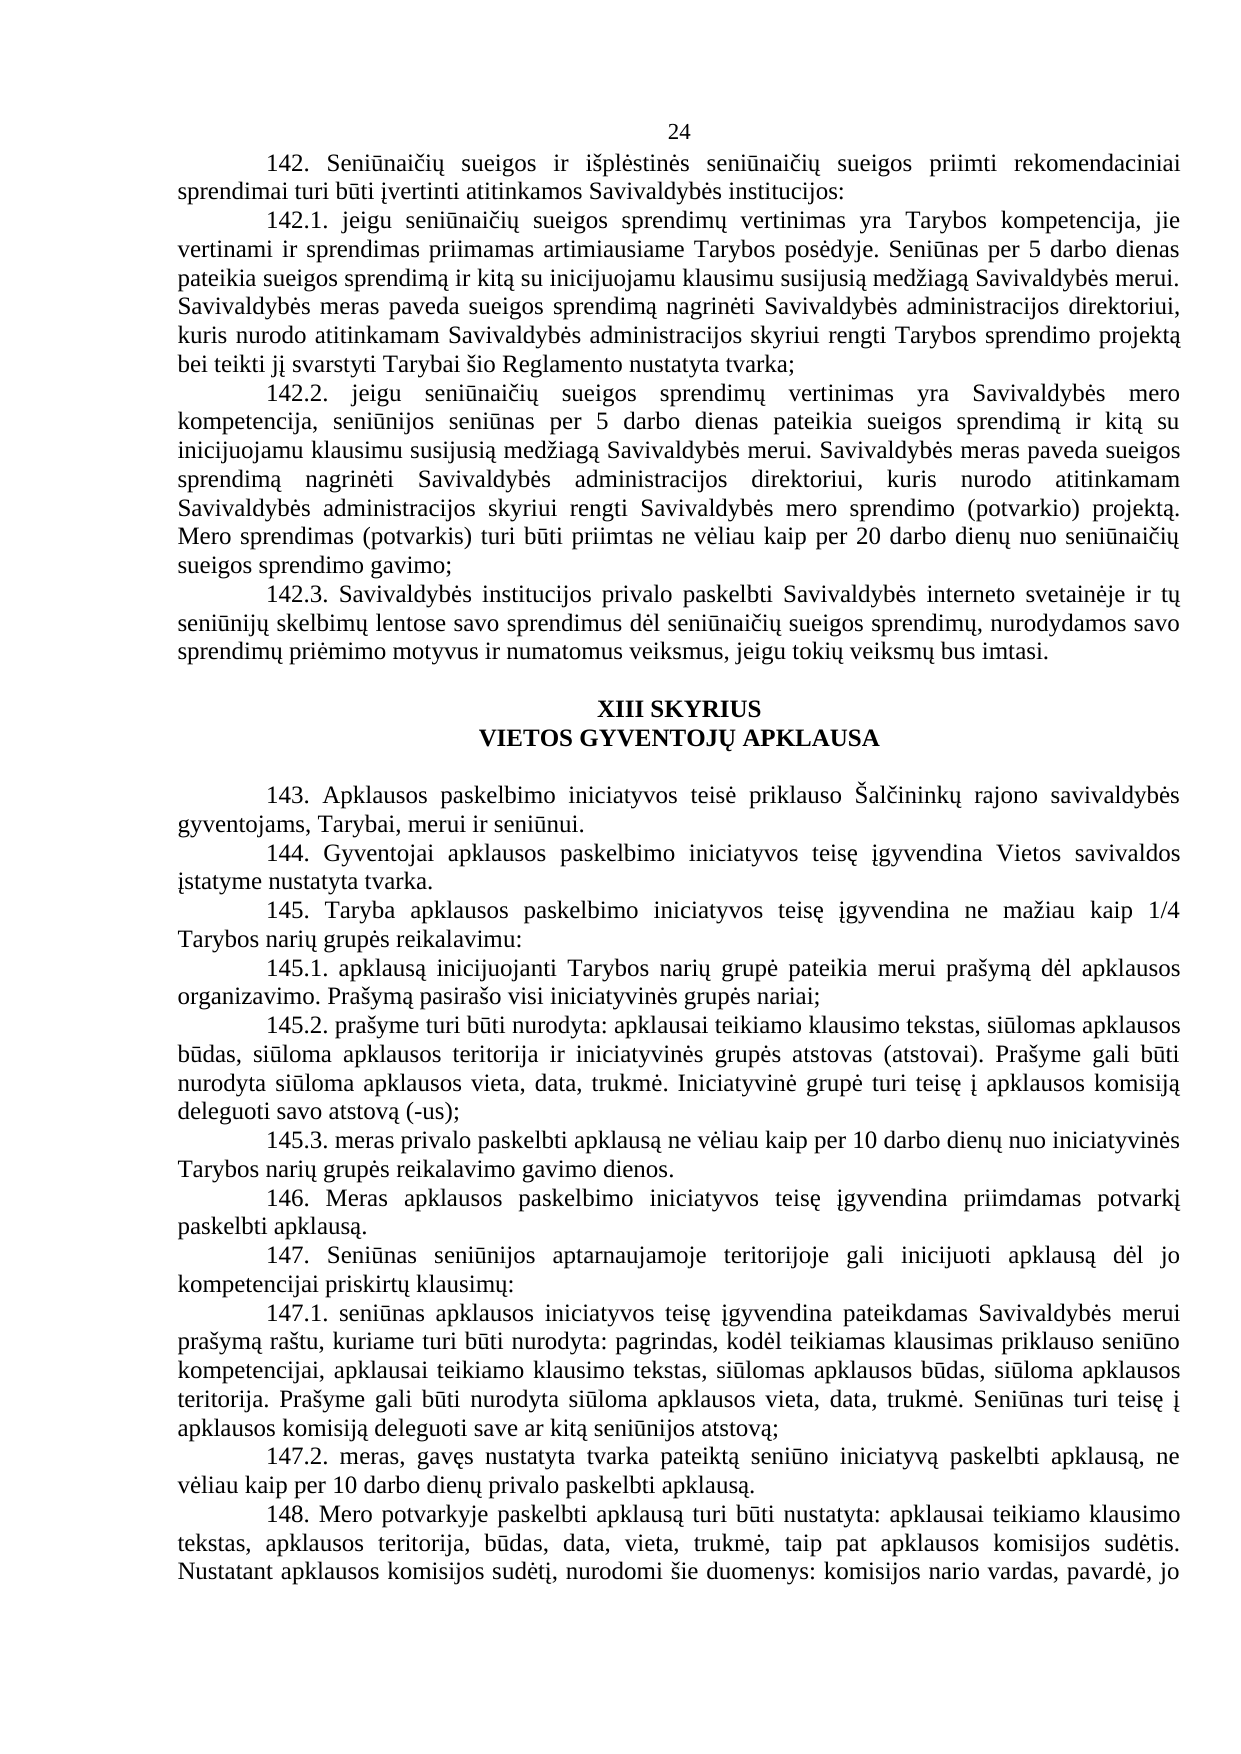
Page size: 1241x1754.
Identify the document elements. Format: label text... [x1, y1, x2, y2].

text 147.1. seniūnas apklausos iniciatyvos teisę įgyvendina pateikdamas Savivaldybės merui prašymą raštu, kuriame turi būti nurodyta: pagrindas, kodėl teikiamas klausimas priklauso seniūno kompetencijai, apklausai teikiamo klausimo tekstas, siūlomas apklausos būdas, siūloma apklausos teritorija. Prašyme gali būti nurodyta siūloma apklausos vieta, data, trukmė. Seniūnas turi teisę į apklausos komisiją deleguoti save ar kitą seniūnijos atstovą; [177, 1298, 1181, 1441]
text XIII SKYRIUS [177, 694, 1181, 723]
text 143. Apklausos paskelbimo iniciatyvos teisė priklauso Šalčininkų rajono savivaldybės gyventojams, Tarybai, merui ir seniūnui. [177, 780, 1181, 838]
text 145. Taryba apklausos paskelbimo iniciatyvos teisę įgyvendina ne mažiau kaip 1/4 Tarybos narių grupės reikalavimu: [177, 895, 1181, 953]
text 145.3. meras privalo paskelbti apklausą ne vėliau kaip per 10 darbo dienų nuo iniciatyvinės Tarybos narių grupės reikalavimo gavimo dienos. [177, 1125, 1181, 1183]
text 142.2. jeigu seniūnaičių sueigos sprendimų vertinimas yra Savivaldybės mero kompetencija, seniūnijos seniūnas per 5 darbo dienas pateikia sueigos sprendimą ir kitą su inicijuojamu klausimu susijusią medžiagą Savivaldybės merui. Savivaldybės meras paveda sueigos sprendimą nagrinėti Savivaldybės administracijos direktoriui, kuris nurodo atitinkamam Savivaldybės administracijos skyriui rengti Savivaldybės mero sprendimo (potvarkio) projektą. Mero sprendimas (potvarkis) turi būti priimtas ne vėliau kaip per 20 darbo dienų nuo seniūnaičių sueigos sprendimo gavimo; [177, 378, 1181, 579]
text 144. Gyventojai apklausos paskelbimo iniciatyvos teisę įgyvendina Vietos savivaldos įstatyme nustatyta tvarka. [177, 838, 1181, 895]
text 145.2. prašyme turi būti nurodyta: apklausai teikiamo klausimo tekstas, siūlomas apklausos būdas, siūloma apklausos teritorija ir iniciatyvinės grupės atstovas (atstovai). Prašyme gali būti nurodyta siūloma apklausos vieta, data, trukmė. Iniciatyvinė grupė turi teisę į apklausos komisiją deleguoti savo atstovą (-us); [177, 1010, 1181, 1125]
text 142.3. Savivaldybės institucijos privalo paskelbti Savivaldybės interneto svetainėje ir tų seniūnijų skelbimų lentose savo sprendimus dėl seniūnaičių sueigos sprendimų, nurodydamos savo sprendimų priėmimo motyvus ir numatomus veiksmus, jeigu tokių veiksmų bus imtasi. [177, 579, 1181, 665]
text 145.1. apklausą inicijuojanti Tarybos narių grupė pateikia merui prašymą dėl apklausos organizavimo. Prašymą pasirašo visi iniciatyvinės grupės nariai; [177, 953, 1181, 1010]
text 147.2. meras, gavęs nustatyta tvarka pateiktą seniūno iniciatyvą paskelbti apklausą, ne vėliau kaip per 10 darbo dienų privalo paskelbti apklausą. [177, 1441, 1181, 1499]
text 142.1. jeigu seniūnaičių sueigos sprendimų vertinimas yra Tarybos kompetencija, jie vertinami ir sprendimas priimamas artimiausiame Tarybos posėdyje. Seniūnas per 5 darbo dienas pateikia sueigos sprendimą ir kitą su inicijuojamu klausimu susijusią medžiagą Savivaldybės merui. Savivaldybės meras paveda sueigos sprendimą nagrinėti Savivaldybės administracijos direktoriui, kuris nurodo atitinkamam Savivaldybės administracijos skyriui rengti Tarybos sprendimo projektą bei teikti jį svarstyti Tarybai šio Reglamento nustatyta tvarka; [177, 205, 1181, 378]
text 147. Seniūnas seniūnijos aptarnaujamoje teritorijoje gali inicijuoti apklausą dėl jo kompetencijai priskirtų klausimų: [177, 1240, 1181, 1298]
text VIETOS GYVENTOJŲ APKLAUSA [177, 723, 1181, 751]
text 148. Mero potvarkyje paskelbti apklausą turi būti nustatyta: apklausai teikiamo klausimo tekstas, apklausos teritorija, būdas, data, vieta, trukmė, taip pat apklausos komisijos sudėtis. Nustatant apklausos komisijos sudėtį, nurodomi šie duomenys: komisijos nario vardas, pavardė, jo [177, 1499, 1181, 1585]
text 146. Meras apklausos paskelbimo iniciatyvos teisę įgyvendina priimdamas potvarkį paskelbti apklausą. [177, 1183, 1181, 1240]
text 142. Seniūnaičių sueigos ir išplėstinės seniūnaičių sueigos priimti rekomendaciniai sprendimai turi būti įvertinti atitinkamos Savivaldybės institucijos: [177, 148, 1181, 205]
